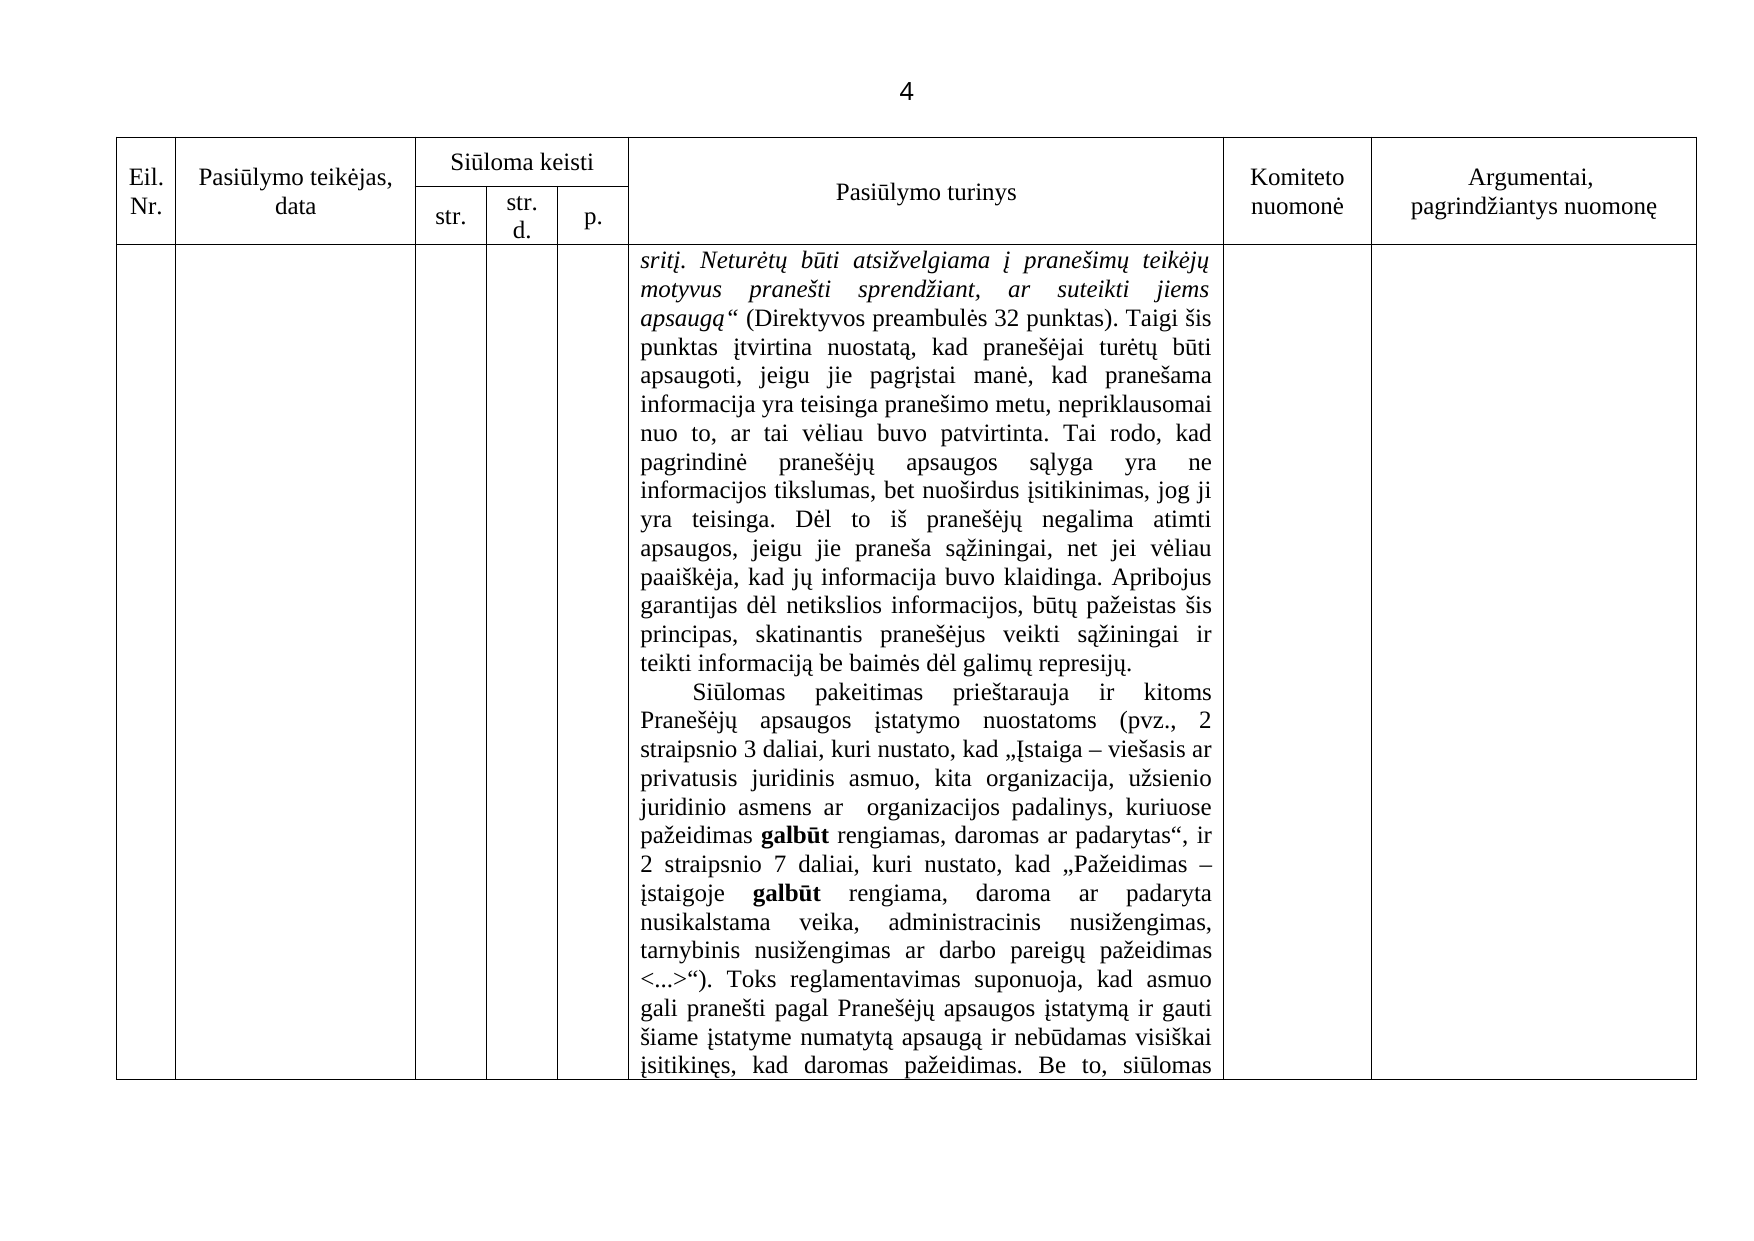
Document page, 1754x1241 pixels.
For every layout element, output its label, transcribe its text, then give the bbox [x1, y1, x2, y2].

table_cell [117, 245, 175, 1079]
table_header Siūloma keisti [416, 138, 628, 186]
table_cell [176, 245, 415, 1079]
table_header Pasiūlymo turinys [629, 138, 1223, 244]
table_cell [487, 245, 557, 1079]
table_cell [1372, 245, 1696, 1079]
table_cell [1224, 245, 1371, 1079]
table_cell str. d. [487, 187, 557, 244]
table_cell str. [416, 187, 486, 244]
table_cell p. [558, 187, 628, 244]
table_cell sritį. Neturėtų būti atsižvelgiama į pranešimų teikėjų motyvus pranešti sprendžiant, ar suteikti jiems apsaugą“ (Direktyvos preambulės 32 punktas). Taigi šis punktas įtvirtina nuostatą, kad pranešėjai turėtų būti apsaugoti, jeigu jie pagrįstai manė, kad pranešama informacija yra teisinga pranešimo metu, nepriklausomai nuo to, ar tai vėliau buvo patvirtinta. Tai rodo, kad pagrindinė pranešėjų apsaugos sąlyga yra ne informacijos tikslumas, bet nuoširdus įsitikinimas, jog ji yra teisinga. Dėl to iš pranešėjų negalima atimti apsaugos, jeigu jie praneša sąžiningai, net jei vėliau paaiškėja, kad jų informacija buvo klaidinga. Apribojus garantijas dėl netikslios informacijos, būtų pažeistas šis principas, skatinantis pranešėjus veikti sąžiningai ir teikti informaciją be baimės dėl galimų represijų. Siūlomas pakeitimas prieštarauja ir kitoms Pranešėjų apsaugos įstatymo nuostatoms (pvz., 2 straipsnio 3 daliai, kuri nustato, kad „Įstaiga – viešasis ar privatusis juridinis asmuo, kita organizacija, užsienio juridinio asmens ar organizacijos padalinys, kuriuose pažeidimas galbūt rengiamas, daromas ar padarytas“, ir 2 straipsnio 7 daliai, kuri nustato, kad „Pažeidimas – įstaigoje galbūt rengiama, daroma ar padaryta nusikalstama veika, administracinis nusižengimas, tarnybinis nusižengimas ar darbo pareigų pažeidimas <...>“). Toks reglamentavimas suponuoja, kad asmuo gali pranešti pagal Pranešėjų apsaugos įstatymą ir gauti šiame įstatyme numatytą apsaugą ir nebūdamas visiškai įsitikinęs, kad daromas pažeidimas. Be to, siūlomas [629, 245, 1223, 1079]
table_cell [416, 245, 486, 1079]
table_header Pasiūlymo teikėjas, data [176, 138, 415, 244]
table_header Komiteto nuomonė [1224, 138, 1371, 244]
table_header Eil. Nr. [117, 138, 175, 244]
table_header Argumentai, pagrindžiantys nuomonę [1372, 138, 1696, 244]
table_cell [558, 245, 628, 1079]
